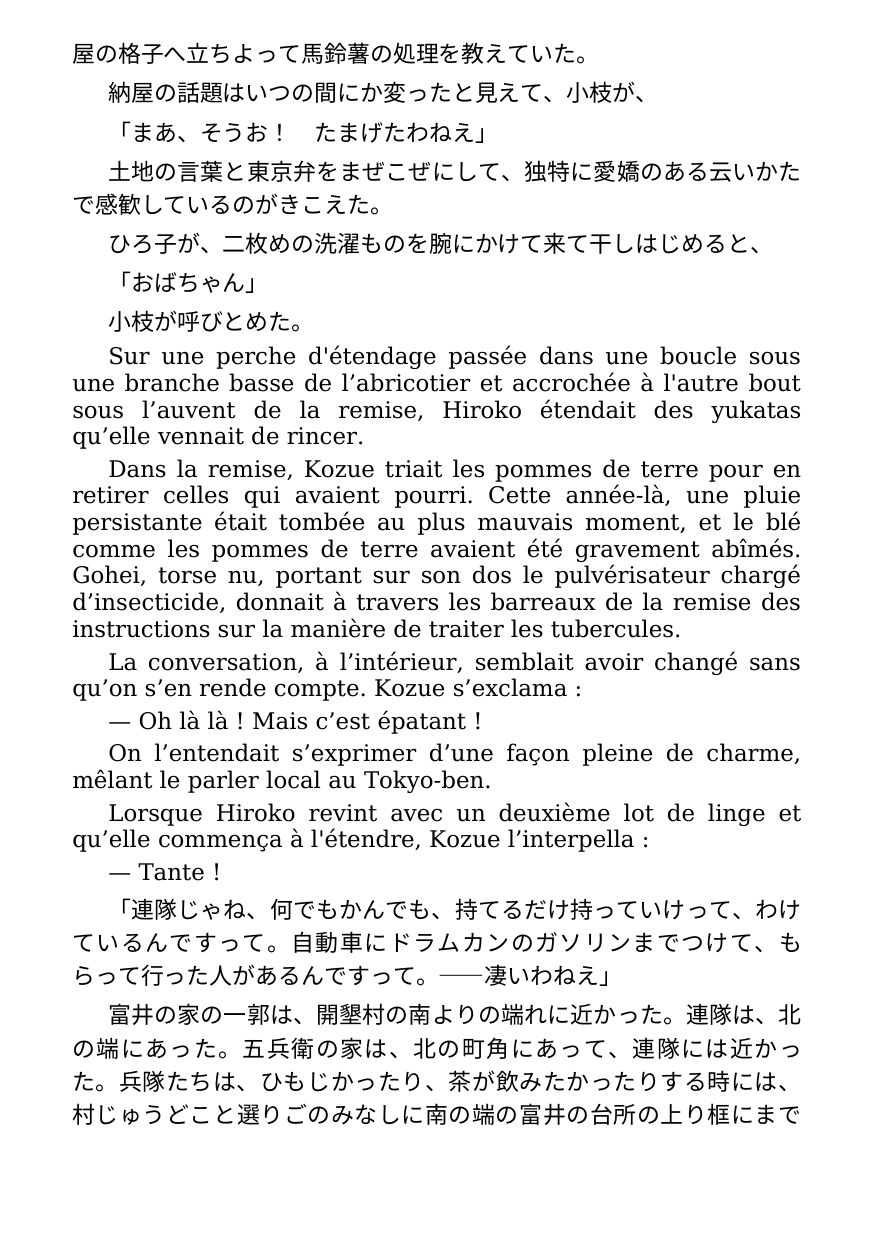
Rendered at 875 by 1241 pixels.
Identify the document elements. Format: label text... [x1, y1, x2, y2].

text 富井の家の一郭は、開墾村の南よりの端れに近かった。連隊は、北の端にあった。五兵衛の家は、北の町角にあって、連隊には近かった。兵隊たちは、ひもじかったり、茶が飲みたかったりする時には、村じゅうどこと選りごのみなしに南の端の富井の台所の上り框にまで [72, 997, 802, 1130]
text Sur une perche d'étendage passée dans une boucle sous une branche basse de l’abricotier et accrochée à l'autre bout sous l’auvent de la remise, Hiroko étendait des yukatas qu’elle vennait de rincer. [72, 343, 802, 450]
text 土地の言葉と東京弁をまぜこぜにして、独特に愛嬌のある云いかたで感歓しているのがきこえた。 [72, 153, 802, 220]
text La conversation, à l’intérieur, semblait avoir changé sans qu’on s’en rende compte. Kozue s’exclama : [72, 649, 802, 702]
text 「連隊じゃね、何でもかんでも、持てるだけ持っていけって、わけているんですって。自動車にドラムカンのガソリンまでつけて、もらって行った人があるんですって。――凄いわねえ」 [72, 892, 802, 991]
text — Oh là là ! Mais c’est épatant ! [72, 708, 802, 734]
text — Tante ! [72, 859, 802, 886]
text ひろ子が、二枚めの洗濯ものを腕にかけて来て干しはじめると、 [72, 226, 802, 259]
text Lorsque Hiroko revint avec un deuxième lot de linge et qu’elle commença à l'étendre, Kozue l’interpella : [72, 800, 802, 853]
text On l’entendait s’exprimer d’une façon pleine de charme, mêlant le parler local au Tokyo-ben. [72, 741, 802, 794]
text 「まあ、そうお！ たまげたわねえ」 [72, 114, 802, 148]
text 小枝が呼びとめた。 [72, 304, 802, 337]
text Dans la remise, Kozue triait les pommes de terre pour en retirer celles qui avaient pourri. Cette année-là, une pluie persistante était tombée au plus mauvais moment, et le blé comme les pommes de terre avaient été gravement abîmés. Gohei, torse nu, portant sur son dos le pulvérisateur chargé d’insecticide, donnait à travers les barreaux de la remise des instructions sur la manière de traiter les tubercules. [72, 456, 802, 643]
text 納屋の話題はいつの間にか変ったと見えて、小枝が、 [72, 75, 802, 108]
text 「おばちゃん」 [72, 265, 802, 298]
text 屋の格子へ立ちよって馬鈴薯の処理を教えていた。 [72, 36, 802, 69]
